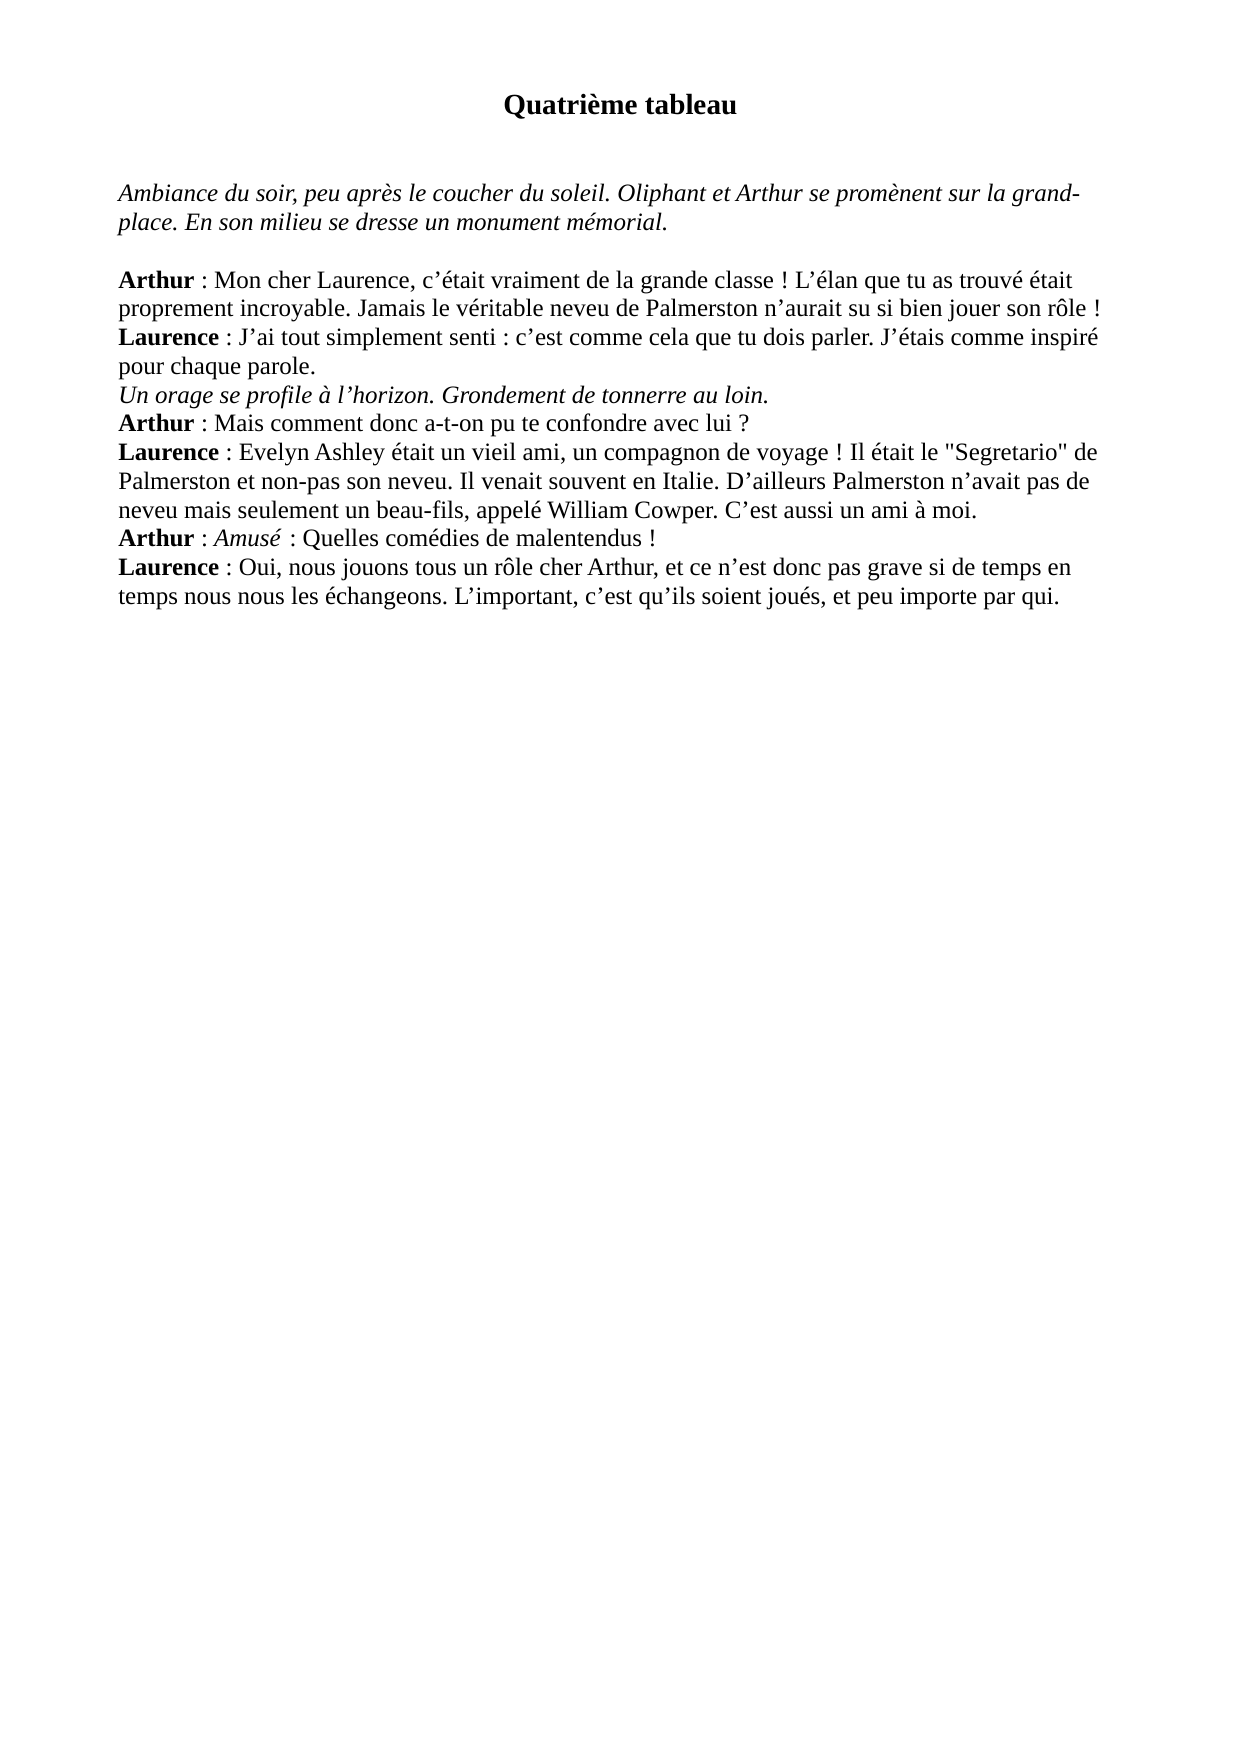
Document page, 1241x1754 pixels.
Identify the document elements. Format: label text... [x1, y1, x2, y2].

text Arthur : Mon cher Laurence, c’était vraiment de la grande classe ! L’élan que tu as trouvé était proprement incroyable. Jamais le véritable neveu de Palmerston n’aurait su si bien jouer son rôle ! [118, 265, 1122, 322]
text Un orage se profile à l’horizon. Grondement de tonnerre au loin. [118, 380, 1122, 408]
text Laurence : J’ai tout simplement senti : c’est comme cela que tu dois parler. J’étais comme inspiré pour chaque parole. [118, 322, 1122, 380]
text Laurence : Oui, nous jouons tous un rôle cher Arthur, et ce n’est donc pas grave si de temps en temps nous nous les échangeons. L’important, c’est qu’ils soient joués, et peu importe par qui. [118, 552, 1122, 610]
text Laurence : Evelyn Ashley était un vieil ami, un compagnon de voyage ! Il était le "Segretario" de Palmerston et non-pas son neveu. Il venait souvent en Italie. D’ailleurs Palmerston n’avait pas de neveu mais seulement un beau-fils, appelé William Cowper. C’est aussi un ami à moi. [118, 437, 1122, 523]
text Arthur : Amusé : Quelles comédies de malentendus ! [118, 523, 1122, 552]
text Quatrième tableau [118, 87, 1122, 121]
text Arthur : Mais comment donc a-t-on pu te confondre avec lui ? [118, 408, 1122, 437]
text Ambiance du soir, peu après le coucher du soleil. Oliphant et Arthur se promènent sur la grand-place. En son milieu se dresse un monument mémorial. [118, 178, 1122, 236]
